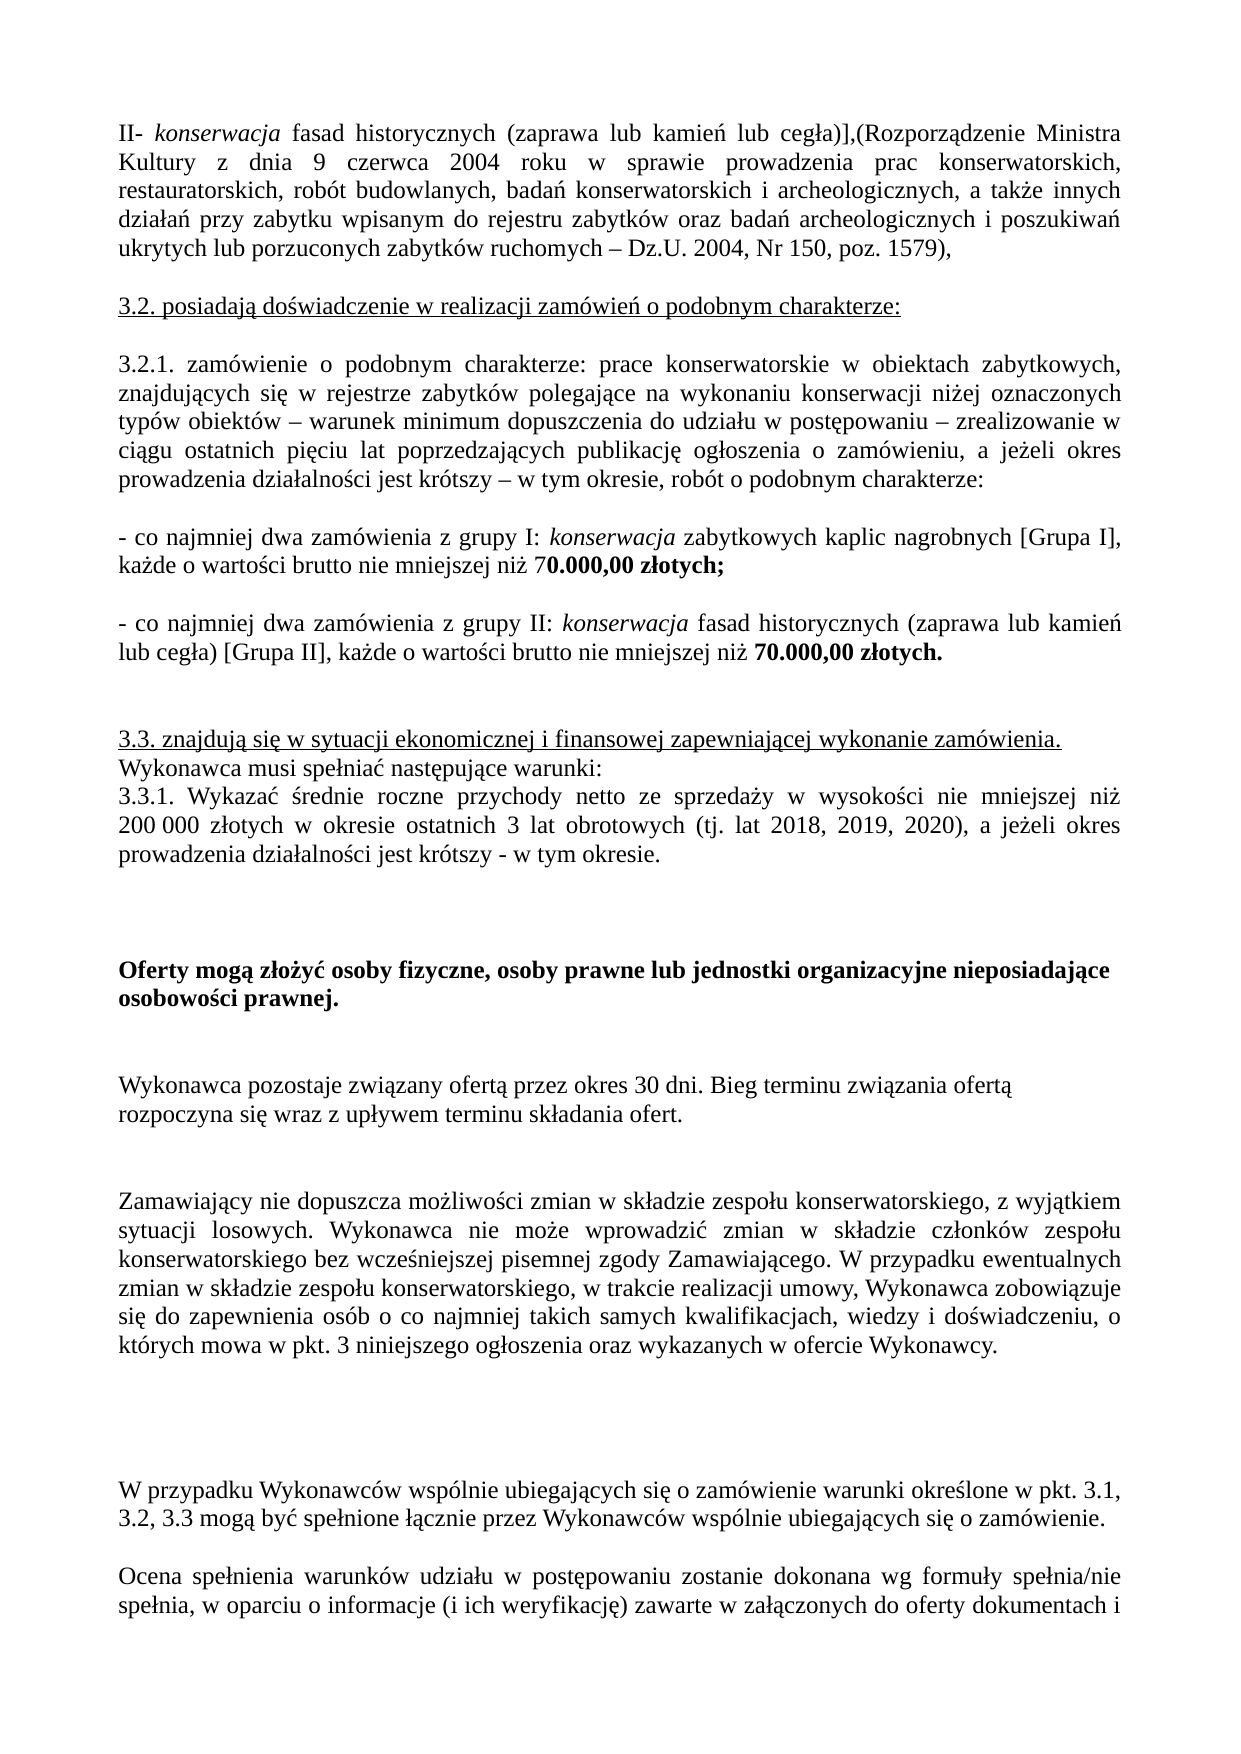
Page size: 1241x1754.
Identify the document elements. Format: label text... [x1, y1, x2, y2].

text - co najmniej dwa zamówienia z grupy II: konserwacja fasad historycznych (zaprawa lub kamień lub cegła) [Grupa II], każde o wartości brutto nie mniejszej niż 70.000,00 złotych. [118, 608, 1122, 666]
text Wykonawca pozostaje związany ofertą przez okres 30 dni. Bieg terminu związania ofertą rozpoczyna się wraz z upływem terminu składania ofert. [118, 1071, 1122, 1128]
text Zamawiający nie dopuszcza możliwości zmian w składzie zespołu konserwatorskiego, z wyjątkiem sytuacji losowych. Wykonawca nie może wprowadzić zmian w składzie członków zespołu konserwatorskiego bez wcześniejszej pisemnej zgody Zamawiającego. W przypadku ewentualnych zmian w składzie zespołu konserwatorskiego, w trakcie realizacji umowy, Wykonawca zobowiązuje się do zapewnienia osób o co najmniej takich samych kwalifikacjach, wiedzy i doświadczeniu, o których mowa w pkt. 3 niniejszego ogłoszenia oraz wykazanych w ofercie Wykonawcy. [118, 1186, 1122, 1359]
text II- konserwacja fasad historycznych (zaprawa lub kamień lub cegła)],(Rozporządzenie Ministra Kultury z dnia 9 czerwca 2004 roku w sprawie prowadzenia prac konserwatorskich, restauratorskich, robót budowlanych, badań konserwatorskich i archeologicznych, a także innych działań przy zabytku wpisanym do rejestru zabytków oraz badań archeologicznych i poszukiwań ukrytych lub porzuconych zabytków ruchomych – Dz.U. 2004, Nr 150, poz. 1579), [118, 118, 1122, 262]
text 3.2.1. zamówienie o podobnym charakterze: prace konserwatorskie w obiektach zabytkowych, znajdujących się w rejestrze zabytków polegające na wykonaniu konserwacji niżej oznaczonych typów obiektów – warunek minimum dopuszczenia do udziału w postępowaniu – zrealizowanie w ciągu ostatnich pięciu lat poprzedzających publikację ogłoszenia o zamówieniu, a jeżeli okres prowadzenia działalności jest krótszy – w tym okresie, robót o podobnym charakterze: [118, 349, 1122, 493]
text Oferty mogą złożyć osoby fizyczne, osoby prawne lub jednostki organizacyjne nieposiadające osobowości prawnej. [118, 955, 1122, 1012]
text 3.2. posiadają doświadczenie w realizacji zamówień o podobnym charakterze: [118, 291, 1122, 320]
text W przypadku Wykonawców wspólnie ubiegających się o zamówienie warunki określone w pkt. 3.1, 3.2, 3.3 mogą być spełnione łącznie przez Wykonawców wspólnie ubiegających się o zamówienie. [118, 1446, 1122, 1532]
text - co najmniej dwa zamówienia z grupy I: konserwacja zabytkowych kaplic nagrobnych [Grupa I], każde o wartości brutto nie mniejszej niż 70.000,00 złotych; [118, 522, 1122, 579]
text Wykonawca musi spełniać następujące warunki: [118, 753, 1122, 781]
text 3.3.1. Wykazać średnie roczne przychody netto ze sprzedaży w wysokości nie mniejszej niż 200 000 złotych w okresie ostatnich 3 lat obrotowych (tj. lat 2018, 2019, 2020), a jeżeli okres prowadzenia działalności jest krótszy - w tym okresie. [118, 781, 1122, 868]
text Ocena spełnienia warunków udziału w postępowaniu zostanie dokonana wg formuły spełnia/nie spełnia, w oparciu o informacje (i ich weryfikację) zawarte w załączonych do oferty dokumentach i [118, 1561, 1122, 1618]
text 3.3. znajdują się w sytuacji ekonomicznej i finansowej zapewniającej wykonanie zamówienia. [118, 724, 1122, 753]
